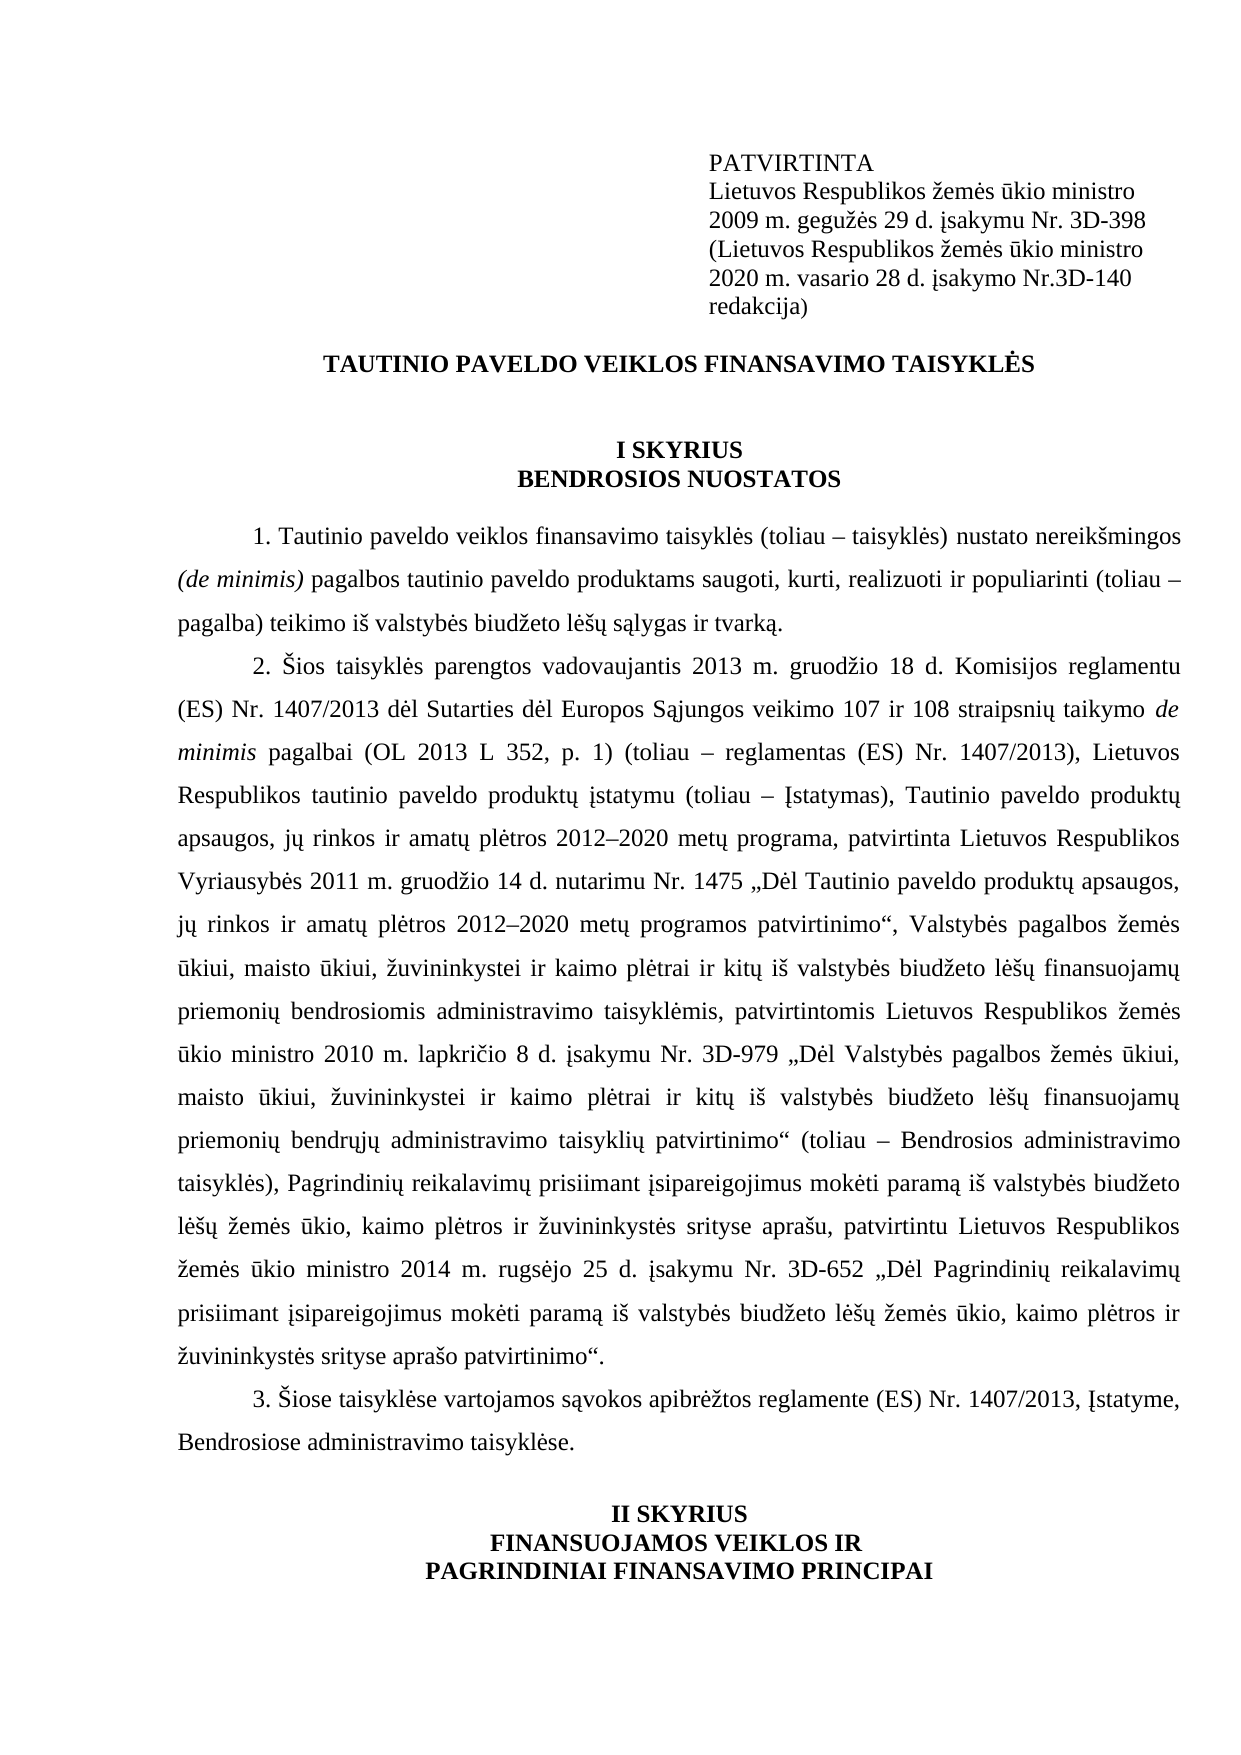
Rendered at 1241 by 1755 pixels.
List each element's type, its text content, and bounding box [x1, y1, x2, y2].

text 3. Šiose taisyklėse vartojamos sąvokos apibrėžtos reglamente (ES) Nr. 1407/2013, Įstatyme, Bendrosiose administravimo taisyklėse. [177, 1384, 1181, 1456]
text (Lietuvos Respublikos žemės ūkio ministro [709, 234, 1181, 263]
text 2. Šios taisyklės parengtos vadovaujantis 2013 m. gruodžio 18 d. Komisijos reglamentu (ES) Nr. 1407/2013 dėl Sutarties dėl Europos Sąjungos veikimo 107 ir 108 straipsnių taikymo de minimis pagalbai (OL 2013 L 352, p. 1) (toliau – reglamentas (ES) Nr. 1407/2013), Lietuvos Respublikos tautinio paveldo produktų įstatymu (toliau – Įstatymas), Tautinio paveldo produktų apsaugos, jų rinkos ir amatų plėtros 2012–2020 metų programa, patvirtinta Lietuvos Respublikos Vyriausybės 2011 m. gruodžio 14 d. nutarimu Nr. 1475 „Dėl Tautinio paveldo produktų apsaugos, jų rinkos ir amatų plėtros 2012–2020 metų programos patvirtinimo“, Valstybės pagalbos žemės ūkiui, maisto ūkiui, žuvininkystei ir kaimo plėtrai ir kitų iš valstybės biudžeto lėšų finansuojamų priemonių bendrosiomis administravimo taisyklėmis, patvirtintomis Lietuvos Respublikos žemės ūkio ministro 2010 m. lapkričio 8 d. įsakymu Nr. 3D-979 „Dėl Valstybės pagalbos žemės ūkiui, maisto ūkiui, žuvininkystei ir kaimo plėtrai ir kitų iš valstybės biudžeto lėšų finansuojamų priemonių bendrųjų administravimo taisyklių patvirtinimo“ (toliau – Bendrosios administravimo taisyklės), Pagrindinių reikalavimų prisiimant įsipareigojimus mokėti paramą iš valstybės biudžeto lėšų žemės ūkio, kaimo plėtros ir žuvininkystės srityse aprašu, patvirtintu Lietuvos Respublikos žemės ūkio ministro 2014 m. rugsėjo 25 d. įsakymu Nr. 3D-652 „Dėl Pagrindinių reikalavimų prisiimant įsipareigojimus mokėti paramą iš valstybės biudžeto lėšų žemės ūkio, kaimo plėtros ir žuvininkystės srityse aprašo patvirtinimo“. [177, 651, 1181, 1369]
text 2009 m. gegužės 29 d. įsakymu Nr. 3D-398 [709, 205, 1181, 234]
text BENDROSIOS NUOSTATOS [177, 464, 1181, 493]
text PATVIRTINTA [709, 148, 1181, 176]
text PAGRINDINIAI FINANSAVIMO PRINCIPAI [177, 1556, 1181, 1585]
text I SKYRIUS [177, 435, 1181, 464]
text 1. Tautinio paveldo veiklos finansavimo taisyklės (toliau – taisyklės) nustato nereikšmingos (de minimis) pagalbos tautinio paveldo produktams saugoti, kurti, realizuoti ir populiarinti (toliau – pagalba) teikimo iš valstybės biudžeto lėšų sąlygas ir tvarką. [177, 521, 1181, 636]
text 2020 m. vasario 28 d. įsakymo Nr.3D-140 redakcija) [709, 263, 1181, 320]
text II SKYRIUS [177, 1499, 1181, 1528]
text FINANSUOJAMOS VEIKLOS IR [177, 1528, 1181, 1556]
text TAUTINIO PAVELDO VEIKLOS FINANSAVIMO TAISYKLĖS [177, 349, 1181, 378]
text Lietuvos Respublikos žemės ūkio ministro [709, 176, 1181, 205]
